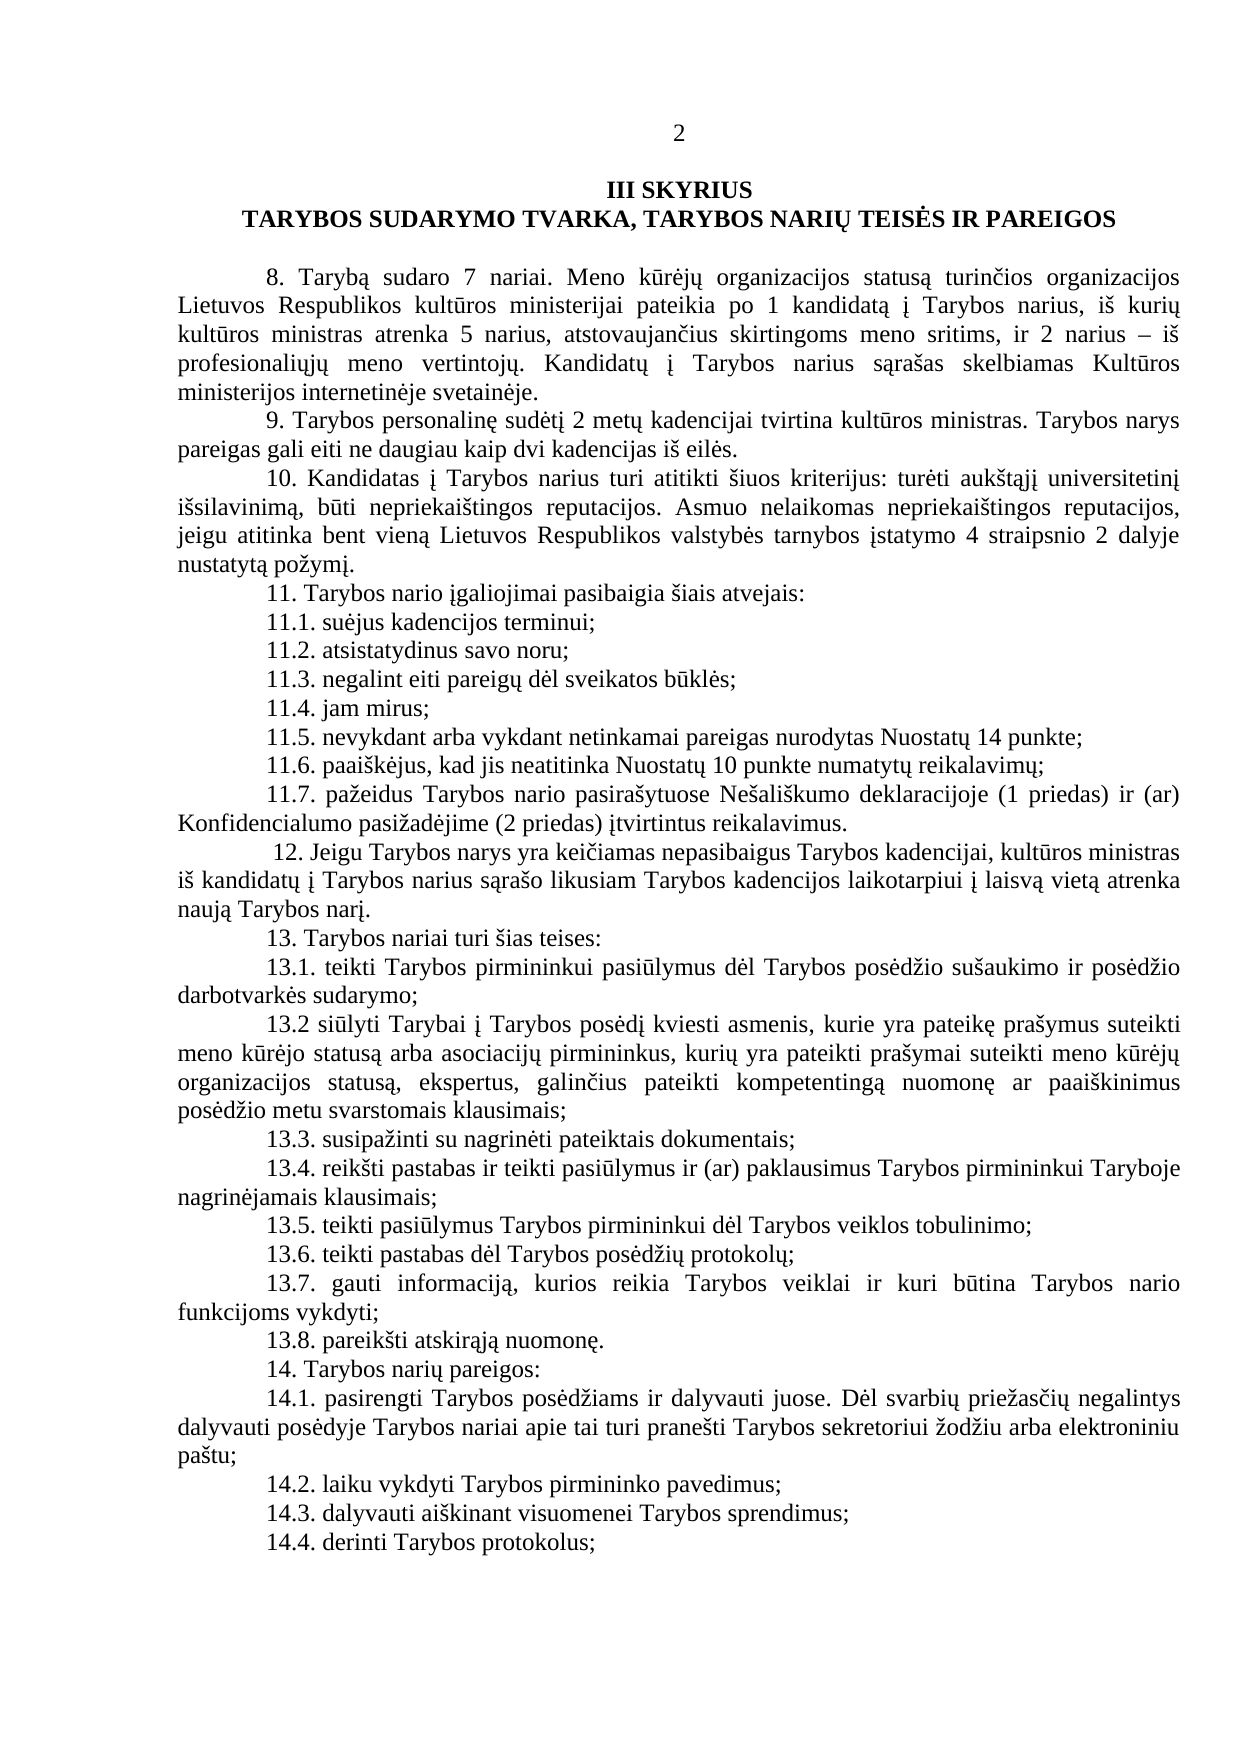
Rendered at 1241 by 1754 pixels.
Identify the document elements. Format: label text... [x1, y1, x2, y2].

text 11.2. atsistatydinus savo noru; [177, 636, 1181, 664]
text 13.7. gauti informaciją, kurios reikia Tarybos veiklai ir kuri būtina Tarybos nario funkcijoms vykdyti; [177, 1268, 1181, 1326]
text 14.1. pasirengti Tarybos posėdžiams ir dalyvauti juose. Dėl svarbių priežasčių negalintys dalyvauti posėdyje Tarybos nariai apie tai turi pranešti Tarybos sekretoriui žodžiu arba elektroniniu paštu; [177, 1383, 1181, 1469]
text 13.5. teikti pasiūlymus Tarybos pirmininkui dėl Tarybos veiklos tobulinimo; [177, 1211, 1181, 1239]
text TARYBOS SUDARYMO TVARKA, TARYBOS NARIŲ TEISĖS IR PAREIGOS [177, 204, 1181, 233]
text 8. Tarybą sudaro 7 nariai. Meno kūrėjų organizacijos statusą turinčios organizacijos Lietuvos Respublikos kultūros ministerijai pateikia po 1 kandidatą į Tarybos narius, iš kurių kultūros ministras atrenka 5 narius, atstovaujančius skirtingoms meno sritims, ir 2 narius – iš profesionaliųjų meno vertintojų. Kandidatų į Tarybos narius sąrašas skelbiamas Kultūros ministerijos internetinėje svetainėje. [177, 262, 1181, 406]
text 9. Tarybos personalinę sudėtį 2 metų kadencijai tvirtina kultūros ministras. Tarybos narys pareigas gali eiti ne daugiau kaip dvi kadencijas iš eilės. [177, 406, 1181, 463]
text 12. Jeigu Tarybos narys yra keičiamas nepasibaigus Tarybos kadencijai, kultūros ministras iš kandidatų į Tarybos narius sąrašo likusiam Tarybos kadencijos laikotarpiui į laisvą vietą atrenka naują Tarybos narį. [177, 837, 1181, 923]
text 11.3. negalint eiti pareigų dėl sveikatos būklės; [177, 664, 1181, 693]
text 13.1. teikti Tarybos pirmininkui pasiūlymus dėl Tarybos posėdžio sušaukimo ir posėdžio darbotvarkės sudarymo; [177, 952, 1181, 1009]
text 13.6. teikti pastabas dėl Tarybos posėdžių protokolų; [177, 1239, 1181, 1268]
text 14.4. derinti Tarybos protokolus; [177, 1527, 1181, 1556]
text 11.6. paaiškėjus, kad jis neatitinka Nuostatų 10 punkte numatytų reikalavimų; [177, 751, 1181, 779]
text 14. Tarybos narių pareigos: [177, 1354, 1181, 1383]
text 11.4. jam mirus; [177, 693, 1181, 722]
text 10. Kandidatas į Tarybos narius turi atitikti šiuos kriterijus: turėti aukštąjį universitetinį išsilavinimą, būti nepriekaištingos reputacijos. Asmuo nelaikomas nepriekaištingos reputacijos, jeigu atitinka bent vieną Lietuvos Respublikos valstybės tarnybos įstatymo 4 straipsnio 2 dalyje nustatytą požymį. [177, 463, 1181, 578]
text 14.2. laiku vykdyti Tarybos pirmininko pavedimus; [177, 1469, 1181, 1498]
text 13.2 siūlyti Tarybai į Tarybos posėdį kviesti asmenis, kurie yra pateikę prašymus suteikti meno kūrėjo statusą arba asociacijų pirmininkus, kurių yra pateikti prašymai suteikti meno kūrėjų organizacijos statusą, ekspertus, galinčius pateikti kompetentingą nuomonę ar paaiškinimus posėdžio metu svarstomais klausimais; [177, 1009, 1181, 1124]
text 11.1. suėjus kadencijos terminui; [177, 607, 1181, 636]
text 11.7. pažeidus Tarybos nario pasirašytuose Nešališkumo deklaracijoje (1 priedas) ir (ar) Konfidencialumo pasižadėjime (2 priedas) įtvirtintus reikalavimus. [177, 779, 1181, 837]
text 11. Tarybos nario įgaliojimai pasibaigia šiais atvejais: [177, 578, 1181, 607]
text 13. Tarybos nariai turi šias teises: [177, 923, 1181, 952]
text 13.4. reikšti pastabas ir teikti pasiūlymus ir (ar) paklausimus Tarybos pirmininkui Taryboje nagrinėjamais klausimais; [177, 1153, 1181, 1211]
text 13.8. pareikšti atskirąją nuomonę. [177, 1326, 1181, 1354]
text 11.5. nevykdant arba vykdant netinkamai pareigas nurodytas Nuostatų 14 punkte; [177, 722, 1181, 751]
text III SKYRIUS [177, 176, 1181, 204]
text 14.3. dalyvauti aiškinant visuomenei Tarybos sprendimus; [177, 1498, 1181, 1527]
text 13.3. susipažinti su nagrinėti pateiktais dokumentais; [177, 1124, 1181, 1153]
